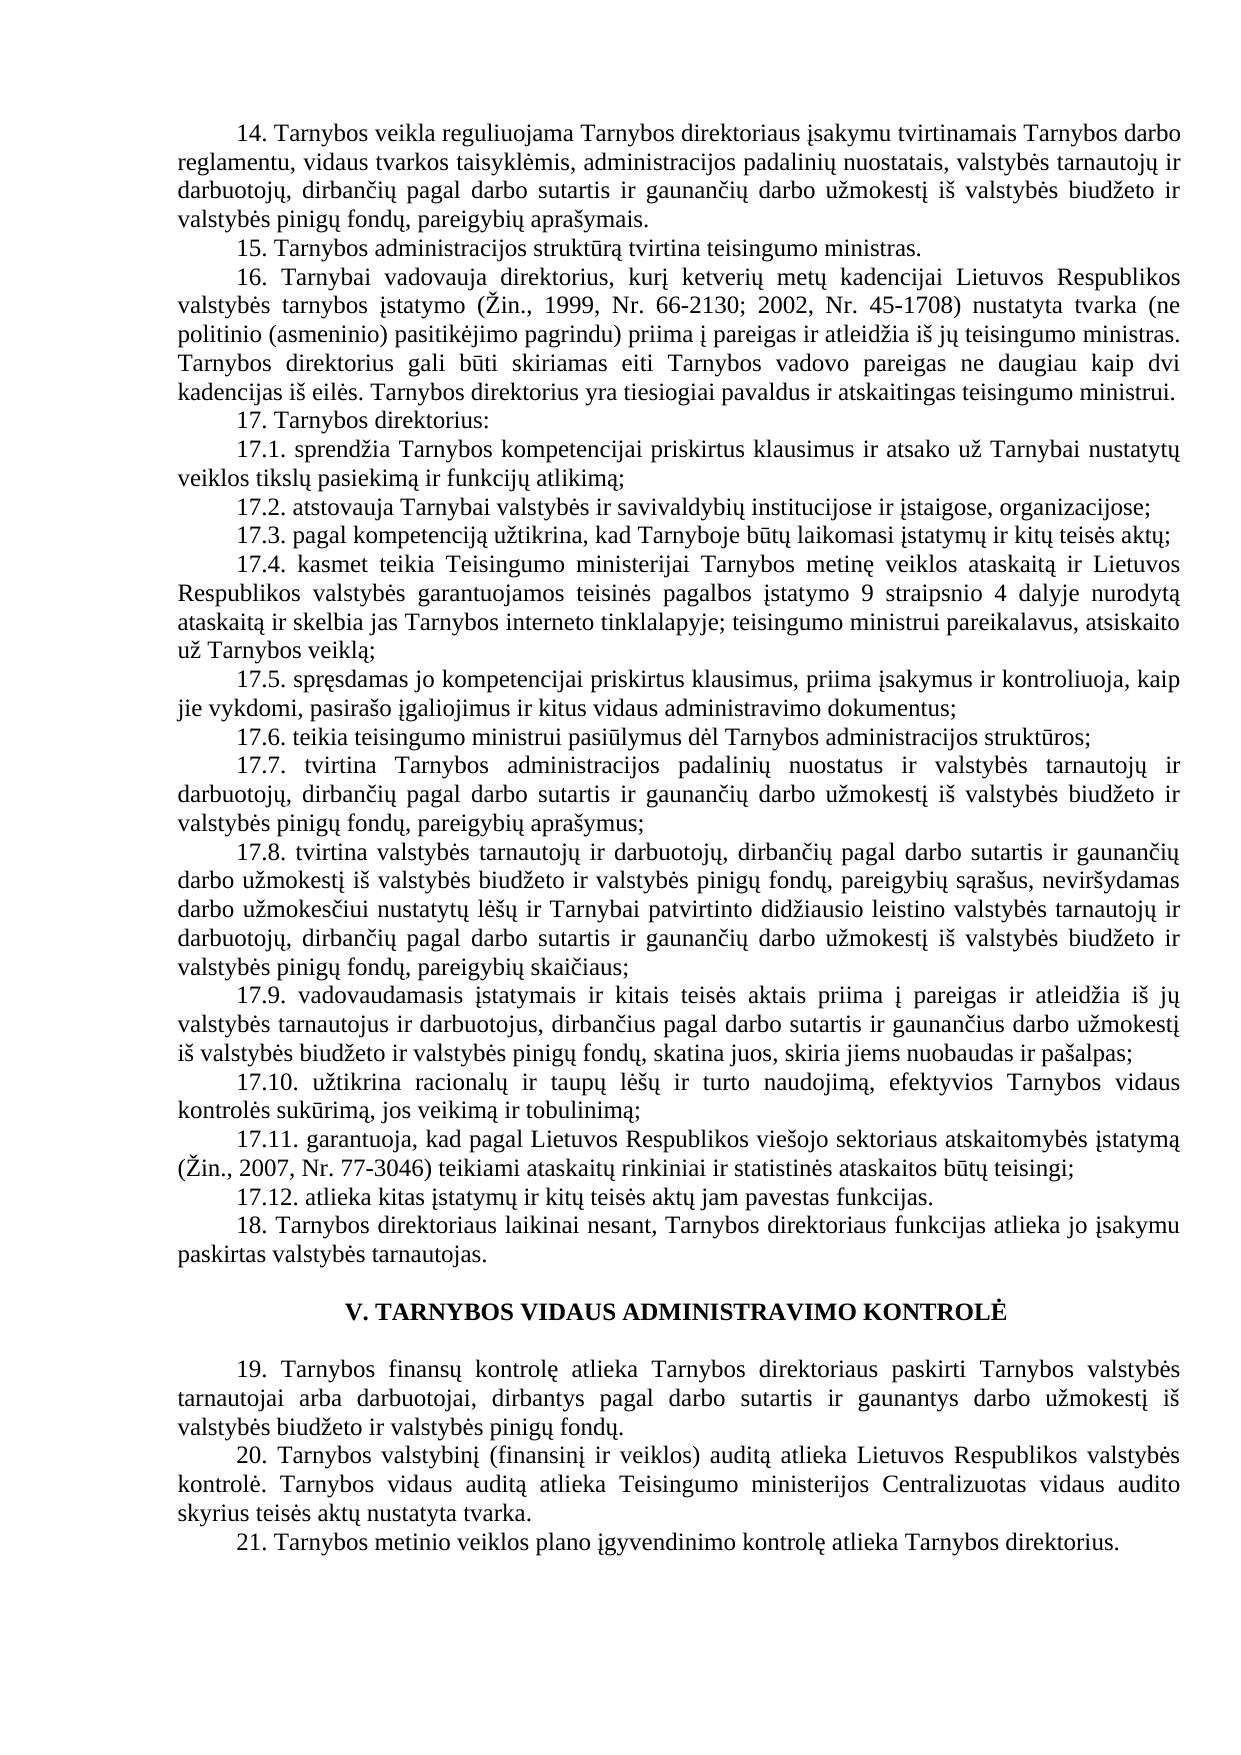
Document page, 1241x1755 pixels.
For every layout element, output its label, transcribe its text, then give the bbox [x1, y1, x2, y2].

text 19. Tarnybos finansų kontrolę atlieka Tarnybos direktoriaus paskirti Tarnybos valstybės tarnautojai arba darbuotojai, dirbantys pagal darbo sutartis ir gaunantys darbo užmokestį iš valstybės biudžeto ir valstybės pinigų fondų. [177, 1354, 1181, 1441]
text 18. Tarnybos direktoriaus laikinai nesant, Tarnybos direktoriaus funkcijas atlieka jo įsakymu paskirtas valstybės tarnautojas. [177, 1211, 1181, 1268]
text 17.11. garantuoja, kad pagal Lietuvos Respublikos viešojo sektoriaus atskaitomybės įstatymą (Žin., 2007, Nr. 77-3046) teikiami ataskaitų rinkiniai ir statistinės ataskaitos būtų teisingi; [177, 1124, 1181, 1182]
text 16. Tarnybai vadovauja direktorius, kurį ketverių metų kadencijai Lietuvos Respublikos valstybės tarnybos įstatymo (Žin., 1999, Nr. 66-2130; 2002, Nr. 45-1708) nustatyta tvarka (ne politinio (asmeninio) pasitikėjimo pagrindu) priima į pareigas ir atleidžia iš jų teisingumo ministras. Tarnybos direktorius gali būti skiriamas eiti Tarnybos vadovo pareigas ne daugiau kaip dvi kadencijas iš eilės. Tarnybos direktorius yra tiesiogiai pavaldus ir atskaitingas teisingumo ministrui. [177, 262, 1181, 406]
text 17.7. tvirtina Tarnybos administracijos padalinių nuostatus ir valstybės tarnautojų ir darbuotojų, dirbančių pagal darbo sutartis ir gaunančių darbo užmokestį iš valstybės biudžeto ir valstybės pinigų fondų, pareigybių aprašymus; [177, 751, 1181, 837]
text 14. Tarnybos veikla reguliuojama Tarnybos direktoriaus įsakymu tvirtinamais Tarnybos darbo reglamentu, vidaus tvarkos taisyklėmis, administracijos padalinių nuostatais, valstybės tarnautojų ir darbuotojų, dirbančių pagal darbo sutartis ir gaunančių darbo užmokestį iš valstybės biudžeto ir valstybės pinigų fondų, pareigybių aprašymais. [177, 118, 1181, 233]
text 17.2. atstovauja Tarnybai valstybės ir savivaldybių institucijose ir įstaigose, organizacijose; [177, 492, 1181, 521]
text 17.1. sprendžia Tarnybos kompetencijai priskirtus klausimus ir atsako už Tarnybai nustatytų veiklos tikslų pasiekimą ir funkcijų atlikimą; [177, 434, 1181, 492]
text 17.5. spręsdamas jo kompetencijai priskirtus klausimus, priima įsakymus ir kontroliuoja, kaip jie vykdomi, pasirašo įgaliojimus ir kitus vidaus administravimo dokumentus; [177, 664, 1181, 722]
text 17.4. kasmet teikia Teisingumo ministerijai Tarnybos metinę veiklos ataskaitą ir Lietuvos Respublikos valstybės garantuojamos teisinės pagalbos įstatymo 9 straipsnio 4 dalyje nurodytą ataskaitą ir skelbia jas Tarnybos interneto tinklalapyje; teisingumo ministrui pareikalavus, atsiskaito už Tarnybos veiklą; [177, 549, 1181, 664]
text 17.6. teikia teisingumo ministrui pasiūlymus dėl Tarnybos administracijos struktūros; [177, 722, 1181, 751]
text V. TARNYBOS VIDAUS ADMINISTRAVIMO KONTROLĖ [177, 1297, 1181, 1326]
text 15. Tarnybos administracijos struktūrą tvirtina teisingumo ministras. [177, 233, 1181, 262]
text 17.8. tvirtina valstybės tarnautojų ir darbuotojų, dirbančių pagal darbo sutartis ir gaunančių darbo užmokestį iš valstybės biudžeto ir valstybės pinigų fondų, pareigybių sąrašus, neviršydamas darbo užmokesčiui nustatytų lėšų ir Tarnybai patvirtinto didžiausio leistino valstybės tarnautojų ir darbuotojų, dirbančių pagal darbo sutartis ir gaunančių darbo užmokestį iš valstybės biudžeto ir valstybės pinigų fondų, pareigybių skaičiaus; [177, 837, 1181, 981]
text 17. Tarnybos direktorius: [177, 406, 1181, 434]
text 21. Tarnybos metinio veiklos plano įgyvendinimo kontrolę atlieka Tarnybos direktorius. [177, 1527, 1181, 1556]
text 17.9. vadovaudamasis įstatymais ir kitais teisės aktais priima į pareigas ir atleidžia iš jų valstybės tarnautojus ir darbuotojus, dirbančius pagal darbo sutartis ir gaunančius darbo užmokestį iš valstybės biudžeto ir valstybės pinigų fondų, skatina juos, skiria jiems nuobaudas ir pašalpas; [177, 981, 1181, 1067]
text 17.3. pagal kompetenciją užtikrina, kad Tarnyboje būtų laikomasi įstatymų ir kitų teisės aktų; [177, 521, 1181, 549]
text 17.10. užtikrina racionalų ir taupų lėšų ir turto naudojimą, efektyvios Tarnybos vidaus kontrolės sukūrimą, jos veikimą ir tobulinimą; [177, 1067, 1181, 1124]
text 17.12. atlieka kitas įstatymų ir kitų teisės aktų jam pavestas funkcijas. [177, 1182, 1181, 1211]
text 20. Tarnybos valstybinį (finansinį ir veiklos) auditą atlieka Lietuvos Respublikos valstybės kontrolė. Tarnybos vidaus auditą atlieka Teisingumo ministerijos Centralizuotas vidaus audito skyrius teisės aktų nustatyta tvarka. [177, 1441, 1181, 1527]
